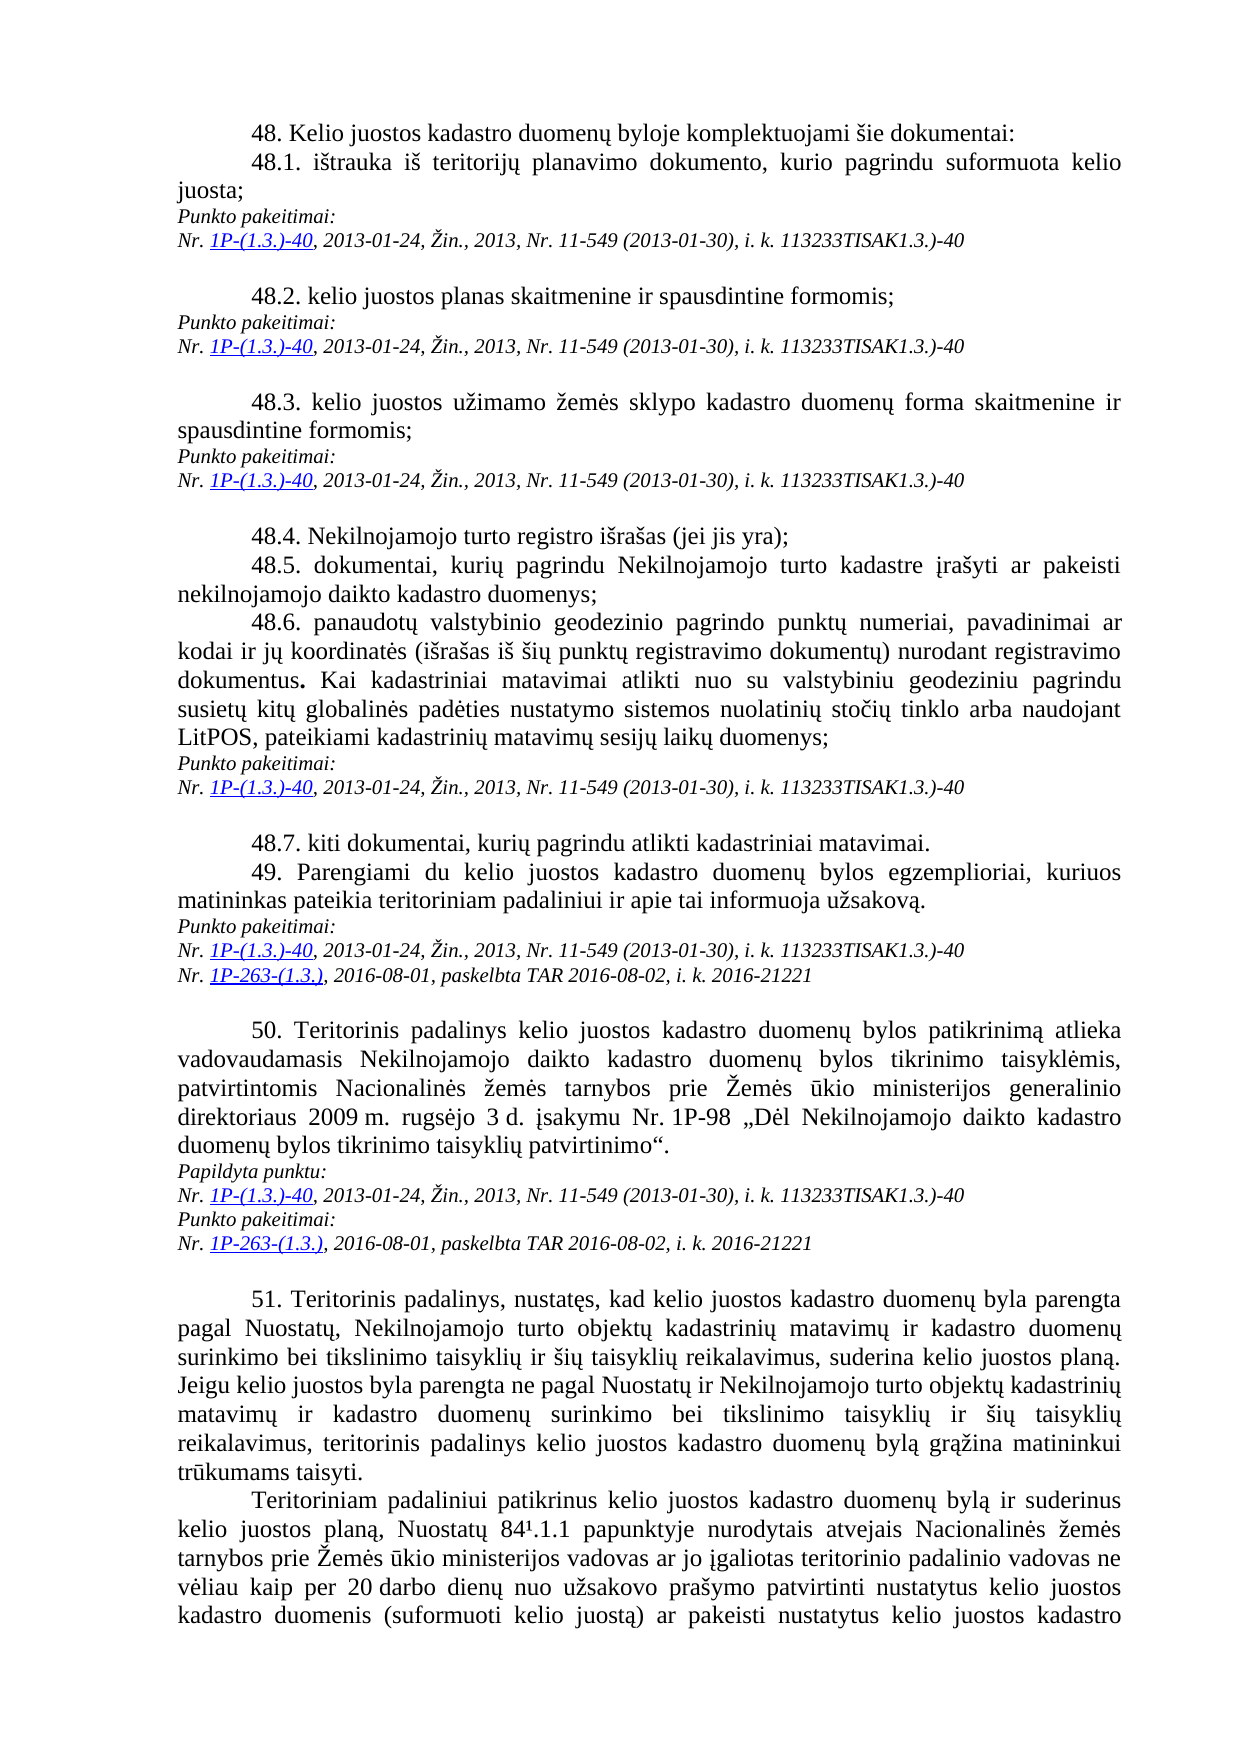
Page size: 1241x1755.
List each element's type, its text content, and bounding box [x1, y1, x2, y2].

text Punkto pakeitimai: [177, 204, 1122, 228]
text Punkto pakeitimai: [177, 914, 1122, 938]
text 48.4. Nekilnojamojo turto registro išrašas (jei jis yra); [177, 521, 1122, 550]
text Nr. 1P-(1.3.)-40, 2013-01-24, Žin., 2013, Nr. 11-549 (2013-01-30), i. k. 113233TISAK1.3.)-40 [177, 228, 1122, 252]
text Papildyta punktu: [177, 1159, 1122, 1183]
text 48.5. dokumentai, kurių pagrindu Nekilnojamojo turto kadastre įrašyti ar pakeisti nekilnojamojo daikto kadastro duomenys; [177, 550, 1122, 607]
text 48.1. ištrauka iš teritorijų planavimo dokumento, kurio pagrindu suformuota kelio juosta; [177, 147, 1122, 204]
text Punkto pakeitimai: [177, 751, 1122, 775]
text Nr. 1P-(1.3.)-40, 2013-01-24, Žin., 2013, Nr. 11-549 (2013-01-30), i. k. 113233TISAK1.3.)-40 [177, 938, 1122, 962]
text Nr. 1P-263-(1.3.), 2016-08-01, paskelbta TAR 2016-08-02, i. k. 2016-21221 [177, 962, 1122, 987]
text Punkto pakeitimai: [177, 310, 1122, 334]
text 48. Kelio juostos kadastro duomenų byloje komplektuojami šie dokumentai: [177, 118, 1122, 147]
text Nr. 1P-(1.3.)-40, 2013-01-24, Žin., 2013, Nr. 11-549 (2013-01-30), i. k. 113233TISAK1.3.)-40 [177, 468, 1122, 492]
text 51. Teritorinis padalinys, nustatęs, kad kelio juostos kadastro duomenų byla parengta pagal Nuostatų, Nekilnojamojo turto objektų kadastrinių matavimų ir kadastro duomenų surinkimo bei tikslinimo taisyklių ir šių taisyklių reikalavimus, suderina kelio juostos planą. Jeigu kelio juostos byla parengta ne pagal Nuostatų ir Nekilnojamojo turto objektų kadastrinių matavimų ir kadastro duomenų surinkimo bei tikslinimo taisyklių ir šių taisyklių reikalavimus, teritorinis padalinys kelio juostos kadastro duomenų bylą grąžina matininkui trūkumams taisyti. [177, 1284, 1122, 1485]
text Nr. 1P-(1.3.)-40, 2013-01-24, Žin., 2013, Nr. 11-549 (2013-01-30), i. k. 113233TISAK1.3.)-40 [177, 775, 1122, 799]
text 50. Teritorinis padalinys kelio juostos kadastro duomenų bylos patikrinimą atlieka vadovaudamasis Nekilnojamojo daikto kadastro duomenų bylos tikrinimo taisyklėmis, patvirtintomis Nacionalinės žemės tarnybos prie Žemės ūkio ministerijos generalinio direktoriaus 2009 m. rugsėjo 3 d. įsakymu Nr. 1P-98 „Dėl Nekilnojamojo daikto kadastro duomenų bylos tikrinimo taisyklių patvirtinimo“. [177, 1015, 1122, 1159]
text Nr. 1P-(1.3.)-40, 2013-01-24, Žin., 2013, Nr. 11-549 (2013-01-30), i. k. 113233TISAK1.3.)-40 [177, 1183, 1122, 1207]
text Nr. 1P-(1.3.)-40, 2013-01-24, Žin., 2013, Nr. 11-549 (2013-01-30), i. k. 113233TISAK1.3.)-40 [177, 334, 1122, 358]
text 48.7. kiti dokumentai, kurių pagrindu atlikti kadastriniai matavimai. [177, 828, 1122, 857]
text Nr. 1P-263-(1.3.), 2016-08-01, paskelbta TAR 2016-08-02, i. k. 2016-21221 [177, 1231, 1122, 1255]
text 48.2. kelio juostos planas skaitmenine ir spausdintine formomis; [177, 281, 1122, 310]
text Punkto pakeitimai: [177, 444, 1122, 468]
text 49. Parengiami du kelio juostos kadastro duomenų bylos egzemplioriai, kuriuos matininkas pateikia teritoriniam padaliniui ir apie tai informuoja užsakovą. [177, 857, 1122, 914]
text Teritoriniam padaliniui patikrinus kelio juostos kadastro duomenų bylą ir suderinus kelio juostos planą, Nuostatų 84¹.1.1 papunktyje nurodytais atvejais Nacionalinės žemės tarnybos prie Žemės ūkio ministerijos vadovas ar jo įgaliotas teritorinio padalinio vadovas ne vėliau kaip per 20 darbo dienų nuo užsakovo prašymo patvirtinti nustatytus kelio juostos kadastro duomenis (suformuoti kelio juostą) ar pakeisti nustatytus kelio juostos kadastro [177, 1485, 1122, 1629]
text Punkto pakeitimai: [177, 1207, 1122, 1231]
text 48.3. kelio juostos užimamo žemės sklypo kadastro duomenų forma skaitmenine ir spausdintine formomis; [177, 387, 1122, 444]
text 48.6. panaudotų valstybinio geodezinio pagrindo punktų numeriai, pavadinimai ar kodai ir jų koordinatės (išrašas iš šių punktų registravimo dokumentų) nurodant registravimo dokumentus. Kai kadastriniai matavimai atlikti nuo su valstybiniu geodeziniu pagrindu susietų kitų globalinės padėties nustatymo sistemos nuolatinių stočių tinklo arba naudojant LitPOS, pateikiami kadastrinių matavimų sesijų laikų duomenys; [177, 607, 1122, 751]
